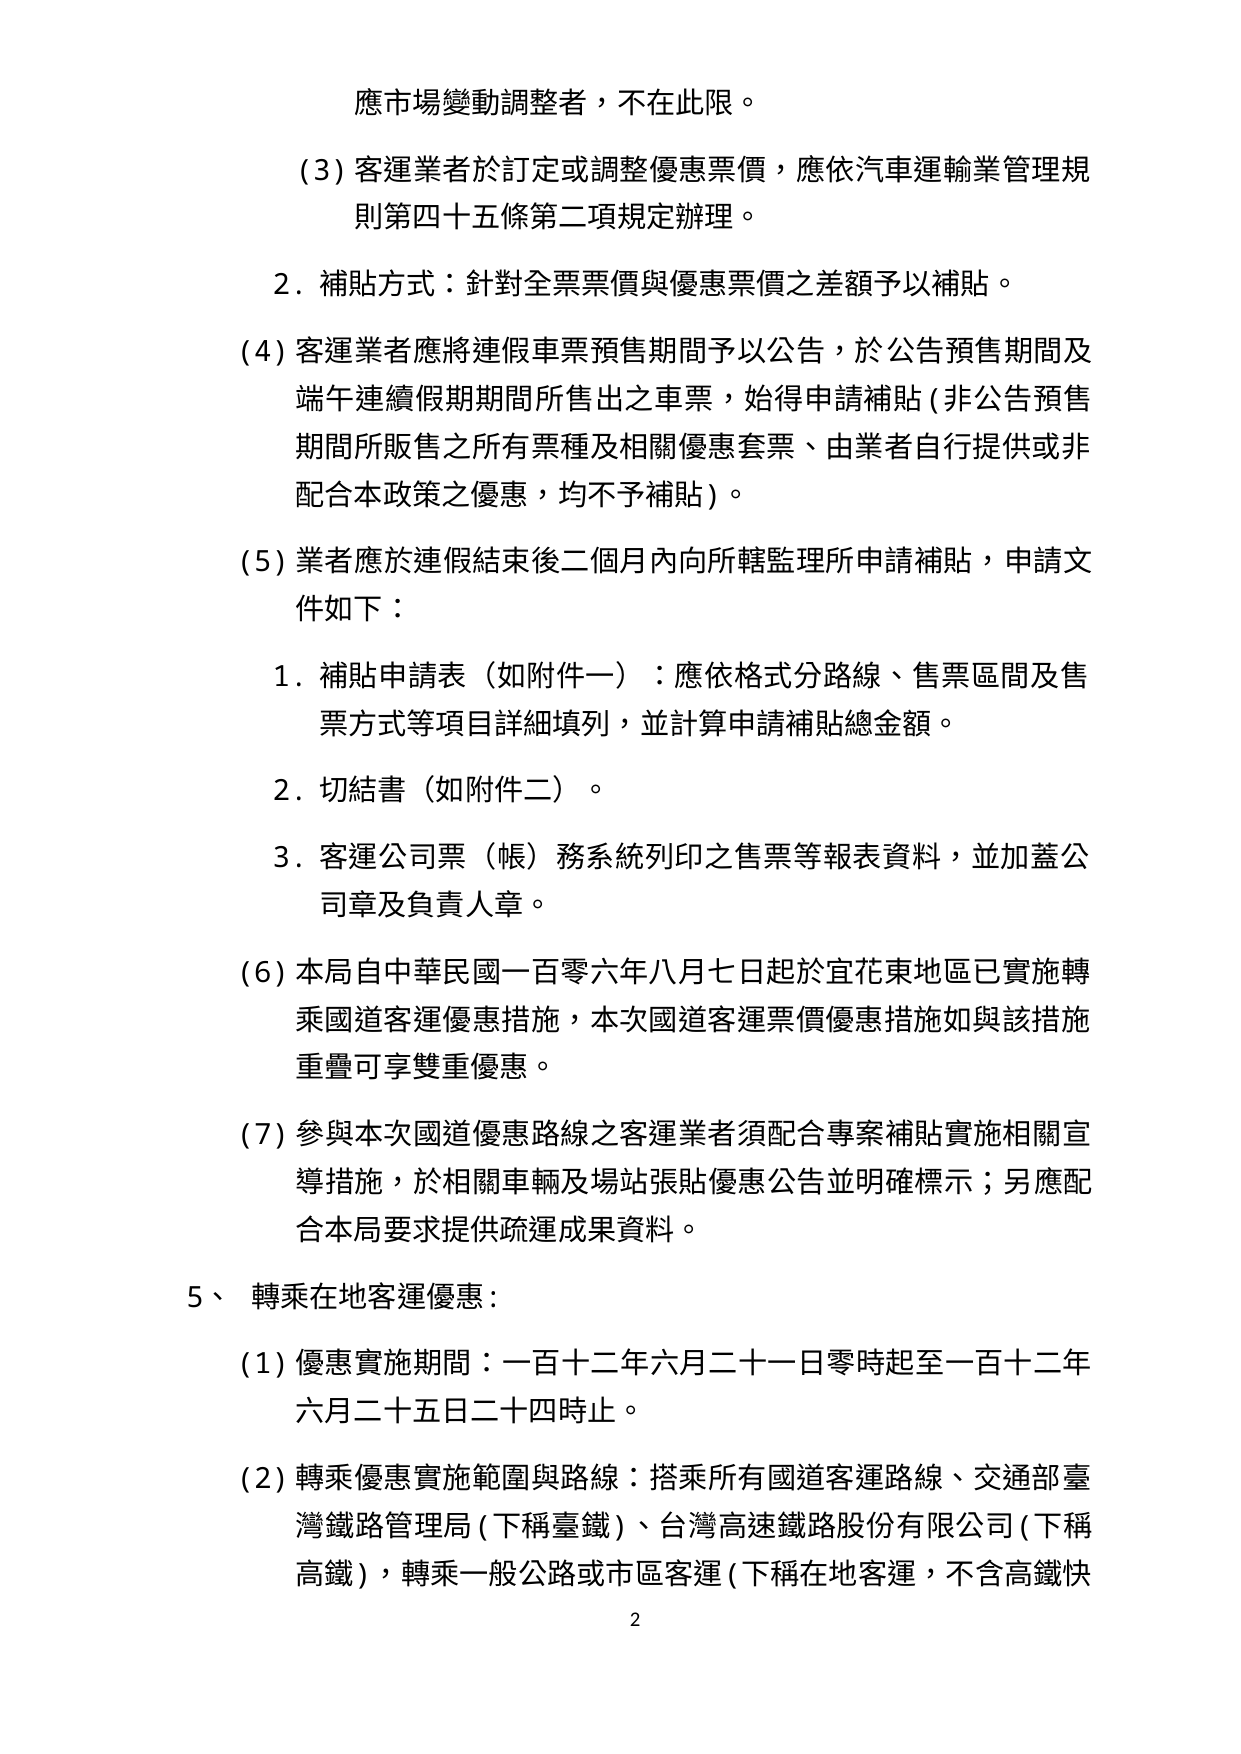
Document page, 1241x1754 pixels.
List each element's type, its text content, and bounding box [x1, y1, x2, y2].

list 參與本次國道優惠路線之客運業者須配合專案補貼實施相關宣導措施，於相關車輛及場站張貼優惠公告並明確標示；另應配合本局要求提供疏運成果資料。 [236, 1106, 1092, 1250]
list 補貼申請表（如附件一）：應依格式分路線、售票區間及售票方式等項目詳細填列，並計算申請補貼總金額。 [307, 648, 1092, 744]
list 業者應於連假結束後二個月內向所轄監理所申請補貼，申請文件如下： [236, 533, 1092, 629]
list 轉乘在地客運優惠: [186, 1269, 1092, 1317]
list 應市場變動調整者，不在此限。 [295, 75, 1092, 123]
list 客運業者於訂定或調整優惠票價，應依汽車運輸業管理規則第四十五條第二項規定辦理。 [295, 142, 1092, 237]
list 補貼方式：針對全票票價與優惠票價之差額予以補貼。 [307, 256, 1092, 304]
list 轉乘優惠實施範圍與路線：搭乘所有國道客運路線、交通部臺灣鐵路管理局(下稱臺鐵)、台灣高速鐵路股份有限公司(下稱高鐵)，轉乘一般公路或市區客運(下稱在地客運，不含高鐵快 [236, 1450, 1092, 1594]
list 切結書（如附件二）。 [307, 762, 1092, 810]
list 客運業者應將連假車票預售期間予以公告，於公告預售期間及端午連續假期期間所售出之車票，始得申請補貼(非公告預售期間所販售之所有票種及相關優惠套票、由業者自行提供或非配合本政策之優惠，均不予補貼)。 [236, 323, 1092, 514]
list 優惠實施期間：一百十二年六月二十一日零時起至一百十二年六月二十五日二十四時止。 [236, 1335, 1092, 1431]
list 本局自中華民國一百零六年八月七日起於宜花東地區已實施轉乘國道客運優惠措施，本次國道客運票價優惠措施如與該措施重疊可享雙重優惠。 [236, 944, 1092, 1087]
list 客運公司票（帳）務系統列印之售票等報表資料，並加蓋公司章及負責人章。 [307, 829, 1092, 925]
